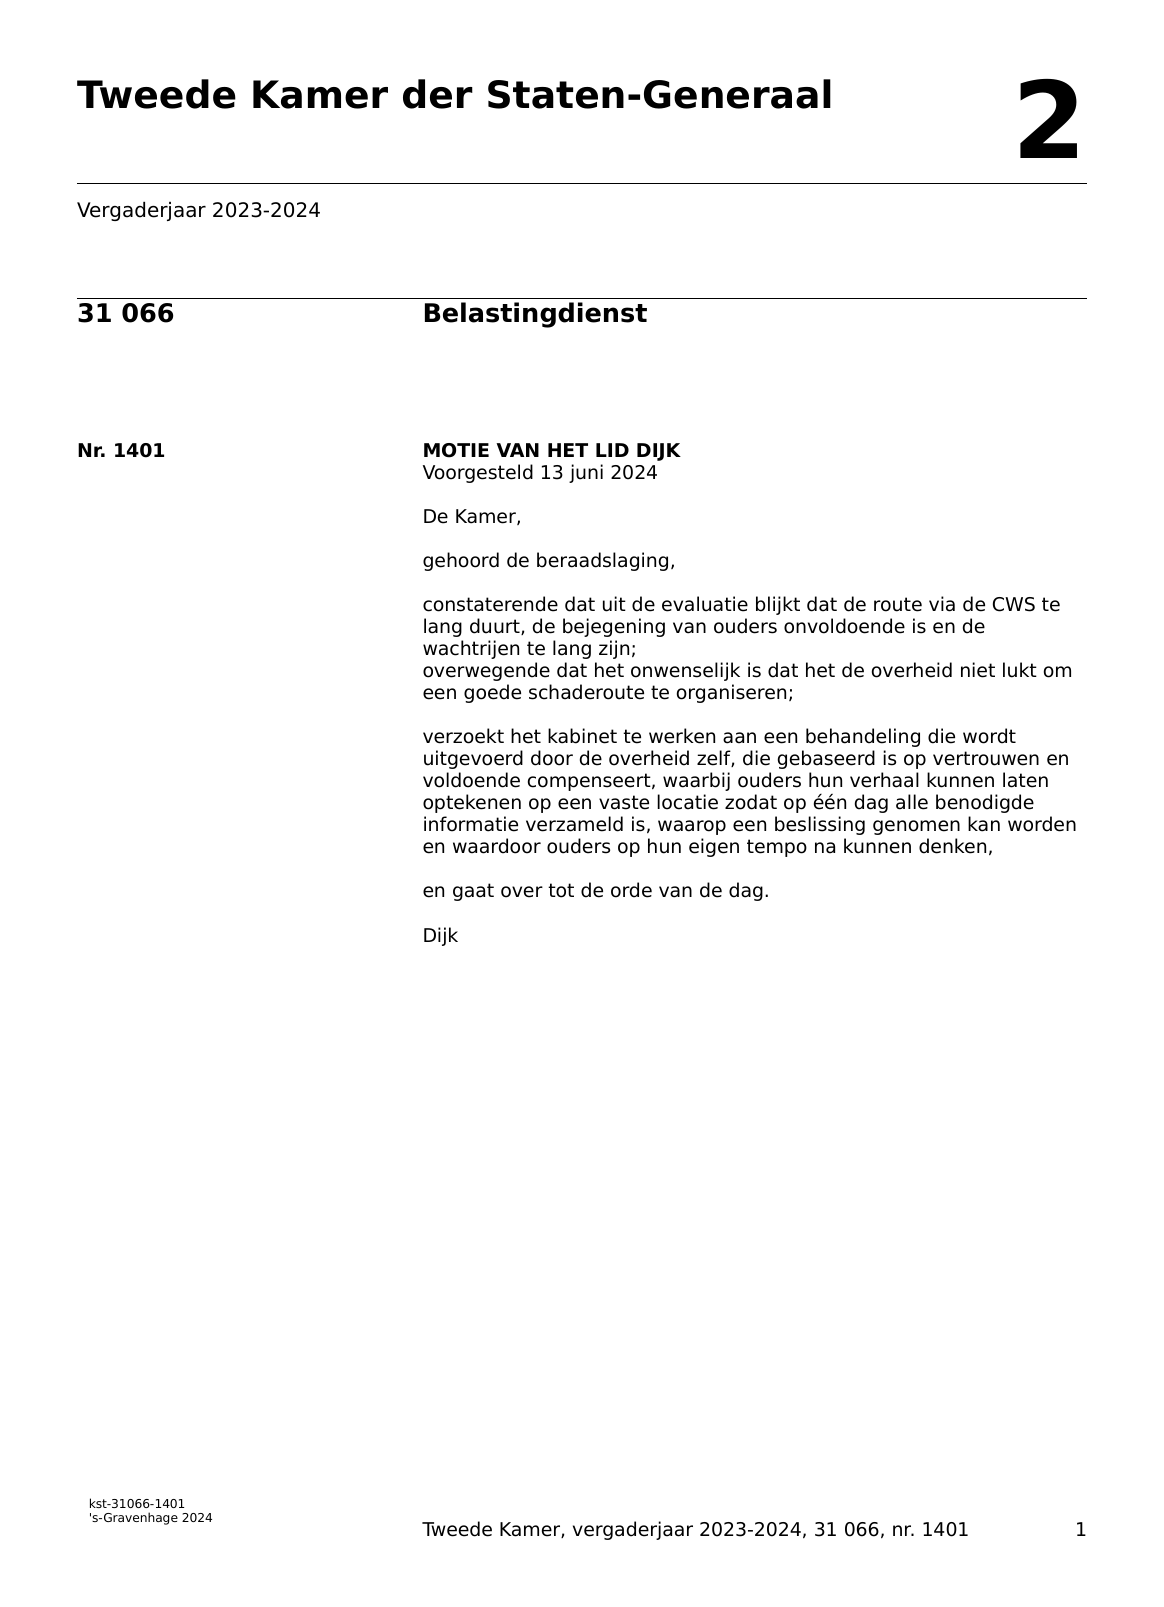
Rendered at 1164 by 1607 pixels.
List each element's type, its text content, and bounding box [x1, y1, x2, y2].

text Voorgesteld 13 juni 2024 [422, 462, 1087, 484]
text overwegende dat het onwenselijk is dat het de overheid niet lukt om een goede schaderoute te organiseren; [422, 660, 1087, 704]
text gehoord de beraadslaging, [422, 550, 1087, 572]
table_cell Vergaderjaar 2023-2024 [77, 184, 1087, 298]
text kst-31066-1401 [88, 1497, 323, 1511]
text en gaat over tot de orde van de dag. [422, 880, 1087, 902]
table_header Tweede Kamer der Staten-Generaal [77, 59, 886, 183]
subtitle Nr. 1401 MOTIE VAN HET LID DIJK [77, 440, 1087, 462]
subtitle 31 066 Belastingdienst [77, 299, 1087, 329]
text verzoekt het kabinet te werken aan een behandeling die wordt uitgevoerd door de overheid zelf, die gebaseerd is op vertrouwen en voldoende compenseert, waarbij ouders hun verhaal kunnen laten optekenen op een vaste locatie zodat op één dag alle benodigde informatie verzameld is, waarop een beslissing genomen kan worden en waardoor ouders op hun eigen tempo na kunnen denken, [422, 726, 1087, 858]
text constaterende dat uit de evaluatie blijkt dat de route via de CWS te lang duurt, de bejegening van ouders onvoldoende is en de wachtrijen te lang zijn; [422, 594, 1087, 660]
table_header 2 [886, 59, 1087, 183]
text 's-Gravenhage 2024 [88, 1511, 323, 1525]
text De Kamer, [422, 506, 1087, 528]
text Dijk [422, 924, 1087, 946]
